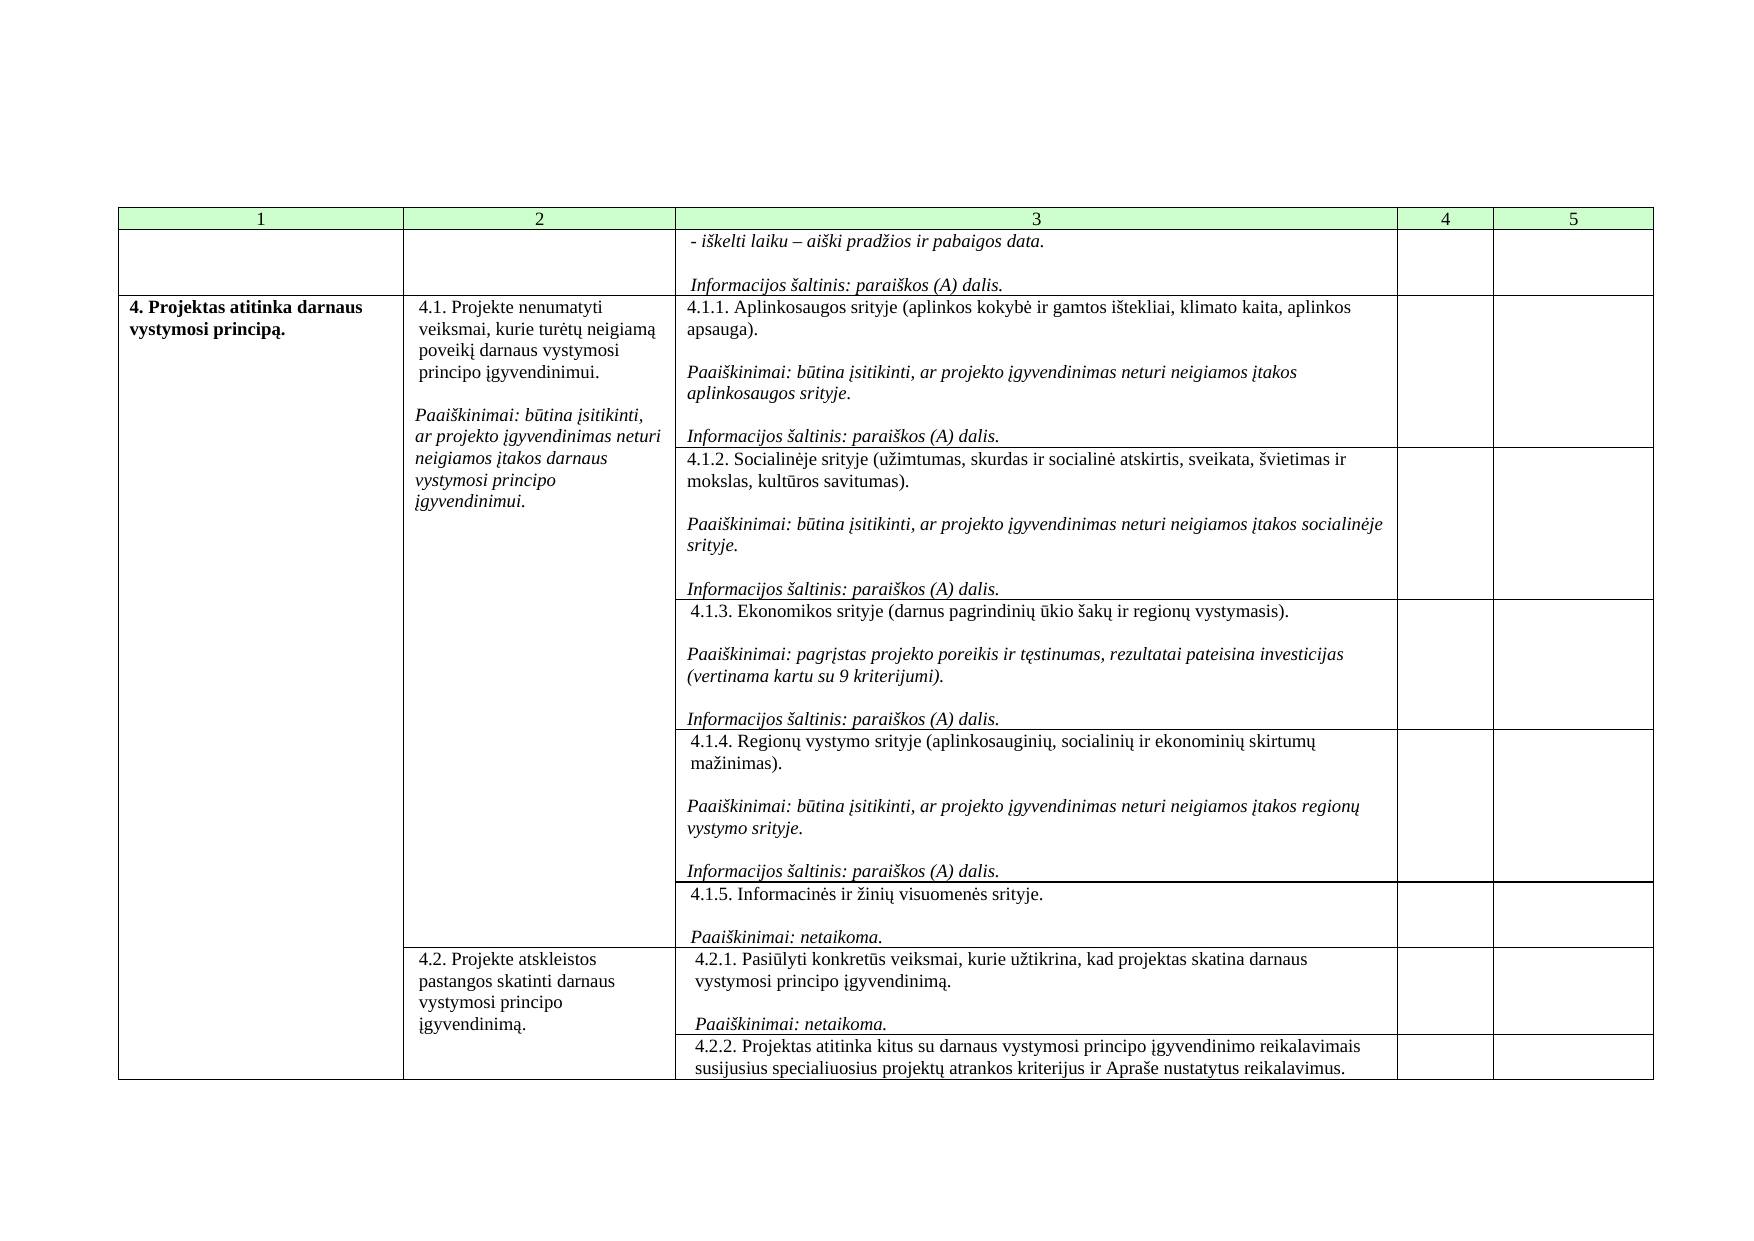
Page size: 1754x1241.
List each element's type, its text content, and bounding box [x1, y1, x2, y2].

table_cell - iškelti laiku – aiški pradžios ir pabaigos data. Informacijos šaltinis: paraiškos (A) dalis. [676, 230, 1397, 295]
table_cell 4.1. Projekte nenumatyti veiksmai, kurie turėtų neigiamą poveikį darnaus vystymosi principo įgyvendinimui. Paaiškinimai: būtina įsitikinti, ar projekto įgyvendinimas neturi neigiamos įtakos darnaus vystymosi principo įgyvendinimui. [404, 296, 675, 947]
table_cell [1398, 1035, 1493, 1078]
table_cell 4.1.2. Socialinėje srityje (užimtumas, skurdas ir socialinė atskirtis, sveikata, švietimas ir mokslas, kultūros savitumas). Paaiškinimai: būtina įsitikinti, ar projekto įgyvendinimas neturi neigiamos įtakos socialinėje srityje. Informacijos šaltinis: paraiškos (A) dalis. [676, 448, 1397, 599]
table_header 5 [1494, 208, 1653, 229]
table_header 2 [404, 208, 675, 229]
table_cell 4.2. Projekte atskleistos pastangos skatinti darnaus vystymosi principo įgyvendinimą. [404, 948, 675, 1078]
table_cell [1398, 600, 1493, 729]
table_cell 4.1.5. Informacinės ir žinių visuomenės srityje. Paaiškinimai: netaikoma. [676, 883, 1397, 947]
table_cell [1494, 230, 1653, 295]
table_cell [1494, 448, 1653, 599]
table_cell [1494, 1035, 1653, 1078]
table_cell [119, 230, 403, 295]
table_cell 4.2.1. Pasiūlyti konkretūs veiksmai, kurie užtikrina, kad projektas skatina darnaus vystymosi principo įgyvendinimą. Paaiškinimai: netaikoma. [676, 948, 1397, 1034]
table_cell [1494, 600, 1653, 729]
table_header 1 [119, 208, 403, 229]
table_cell [1398, 296, 1493, 447]
table_header 3 [676, 208, 1397, 229]
table_cell 4. Projektas atitinka darnaus vystymosi principą. [119, 296, 403, 1078]
table_cell 4.2.2. Projektas atitinka kitus su darnaus vystymosi principo įgyvendinimo reikalavimais susijusius specialiuosius projektų atrankos kriterijus ir Apraše nustatytus reikalavimus. [676, 1035, 1397, 1078]
table_cell [1398, 230, 1493, 295]
table_cell [404, 230, 675, 295]
table_cell 4.1.1. Aplinkosaugos srityje (aplinkos kokybė ir gamtos ištekliai, klimato kaita, aplinkos apsauga). Paaiškinimai: būtina įsitikinti, ar projekto įgyvendinimas neturi neigiamos įtakos aplinkosaugos srityje. Informacijos šaltinis: paraiškos (A) dalis. [676, 296, 1397, 447]
table_header 4 [1398, 208, 1493, 229]
table_cell [1494, 883, 1653, 947]
table_cell [1494, 296, 1653, 447]
table_cell [1398, 948, 1493, 1034]
table_cell [1398, 448, 1493, 599]
table_cell [1398, 883, 1493, 947]
table_cell [1494, 730, 1653, 881]
table_cell [1398, 730, 1493, 881]
table_cell 4.1.4. Regionų vystymo srityje (aplinkosauginių, socialinių ir ekonominių skirtumų mažinimas). Paaiškinimai: būtina įsitikinti, ar projekto įgyvendinimas neturi neigiamos įtakos regionų vystymo srityje. Informacijos šaltinis: paraiškos (A) dalis. [676, 730, 1397, 881]
table_cell 4.1.3. Ekonomikos srityje (darnus pagrindinių ūkio šakų ir regionų vystymasis). Paaiškinimai: pagrįstas projekto poreikis ir tęstinumas, rezultatai pateisina investicijas (vertinama kartu su 9 kriterijumi). Informacijos šaltinis: paraiškos (A) dalis. [676, 600, 1397, 729]
table_cell [1494, 948, 1653, 1034]
